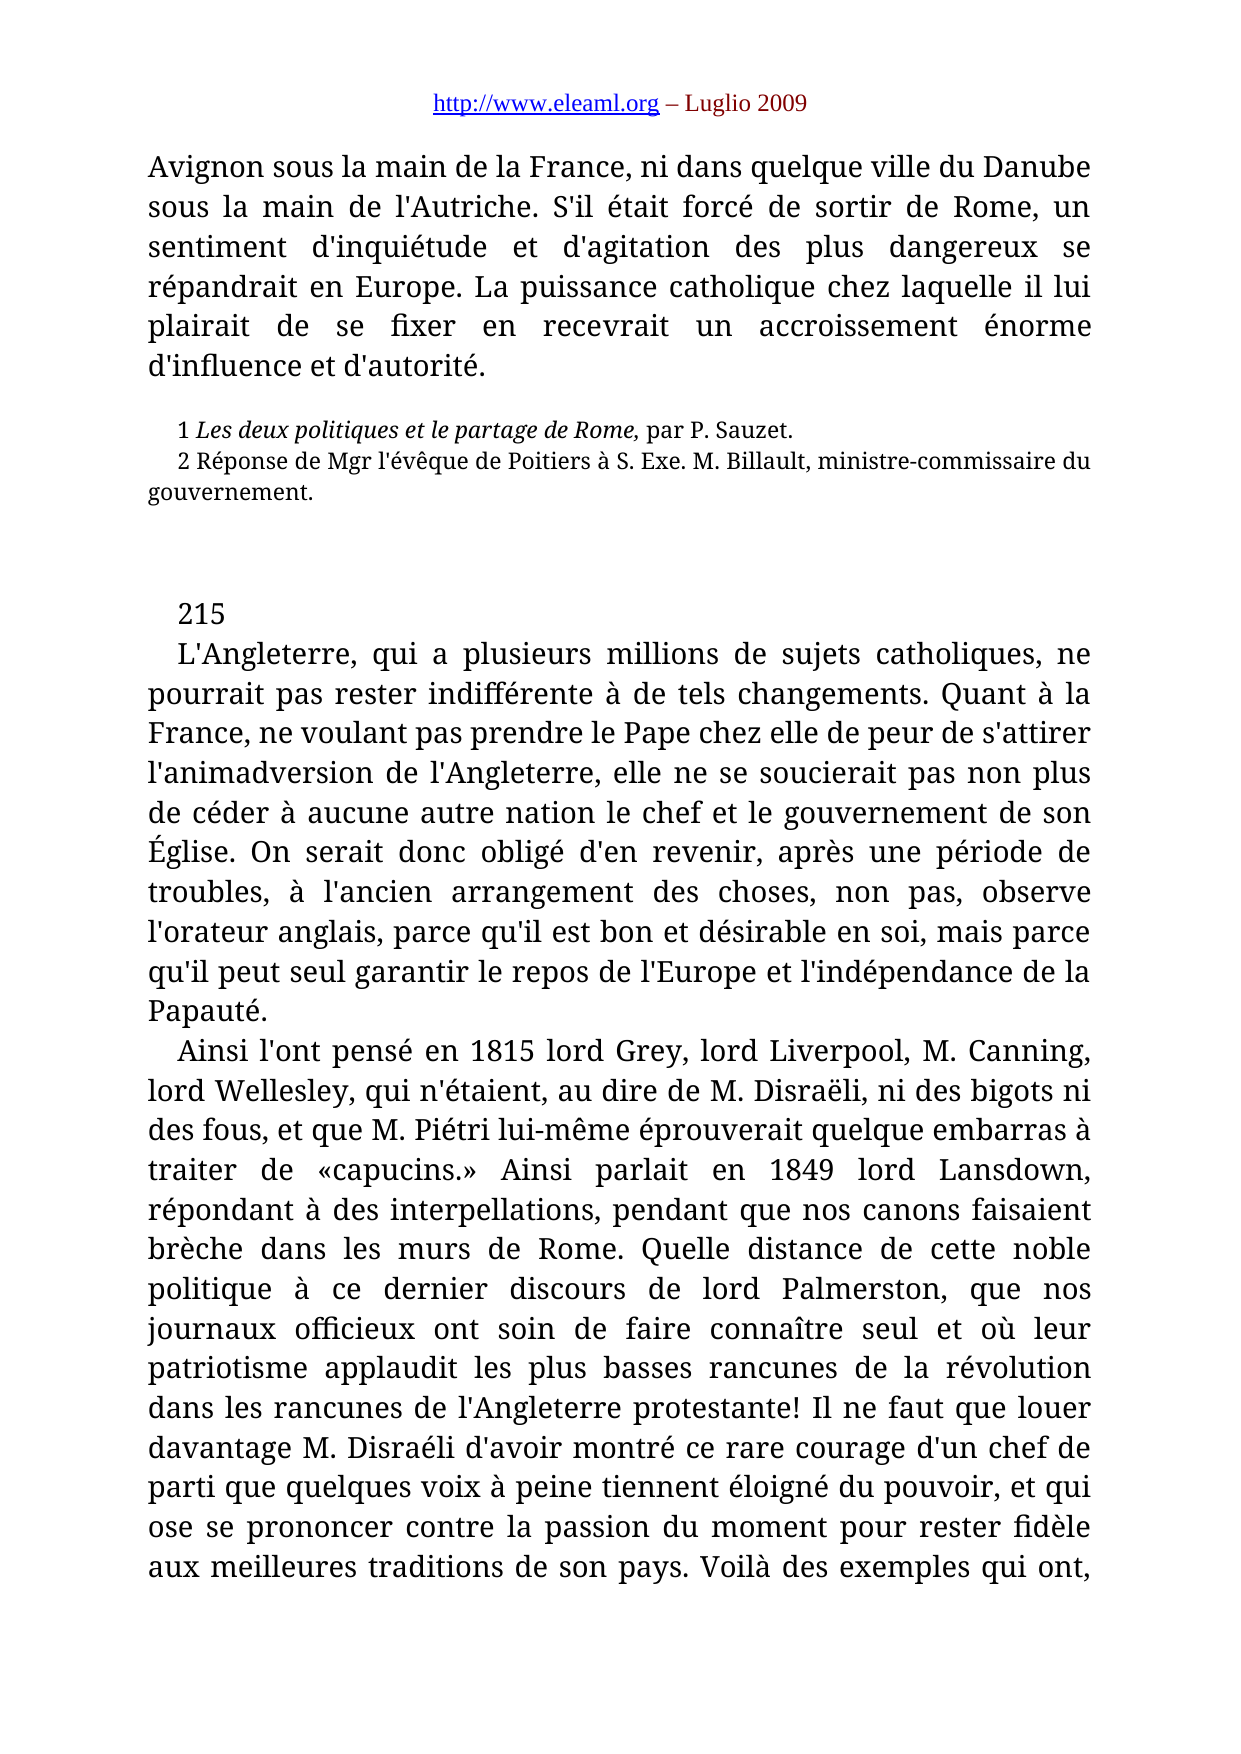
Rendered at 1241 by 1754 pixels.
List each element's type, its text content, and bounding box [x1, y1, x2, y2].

text 2 Réponse de Mgr l'évêque de Poitiers à S. Exe. M. Billault, ministre-commissaire du gouvernement. [148, 445, 1093, 507]
text 1 Les deux politiques et le partage de Rome, par P. Sauzet. [148, 414, 1093, 445]
text 215 [148, 594, 1093, 633]
text Ainsi l'ont pensé en 1815 lord Grey, lord Liverpool, M. Canning, lord Wellesley, qui n'étaient, au dire de M. Disraëli, ni des bigots ni des fous, et que M. Piétri lui-même éprouverait quelque embarras à traiter de «capucins.» Ainsi parlait en 1849 lord Lansdown, répondant à des interpellations, pendant que nos canons faisaient brèche dans les murs de Rome. Quelle distance de cette noble politique à ce dernier discours de lord Palmerston, que nos journaux officieux ont soin de faire connaître seul et où leur patriotisme applaudit les plus basses rancunes de la révolution dans les rancunes de l'Angleterre protestante! Il ne faut que louer davantage M. Disraéli d'avoir montré ce rare courage d'un chef de parti que quelques voix à peine tiennent éloigné du pouvoir, et qui ose se prononcer contre la passion du moment pour rester fidèle aux meilleures traditions de son pays. Voilà des exemples qui ont, [148, 1030, 1093, 1586]
text Avignon sous la main de la France, ni dans quelque ville du Danube sous la main de l'Autriche. S'il était forcé de sortir de Rome, un sentiment d'inquiétude et d'agitation des plus dangereux se répandrait en Europe. La puissance catholique chez laquelle il lui plairait de se fixer en recevrait un accroissement énorme d'influence et d'autorité. [148, 147, 1093, 385]
text L'Angleterre, qui a plusieurs millions de sujets catholiques, ne pourrait pas rester indifférente à de tels changements. Quant à la France, ne voulant pas prendre le Pape chez elle de peur de s'attirer l'animadversion de l'Angleterre, elle ne se soucierait pas non plus de céder à aucune autre nation le chef et le gouvernement de son Église. On serait donc obligé d'en revenir, après une période de troubles, à l'ancien arrangement des choses, non pas, observe l'orateur anglais, parce qu'il est bon et désirable en soi, mais parce qu'il peut seul garantir le repos de l'Europe et l'indépendance de la Papauté. [148, 633, 1093, 1030]
